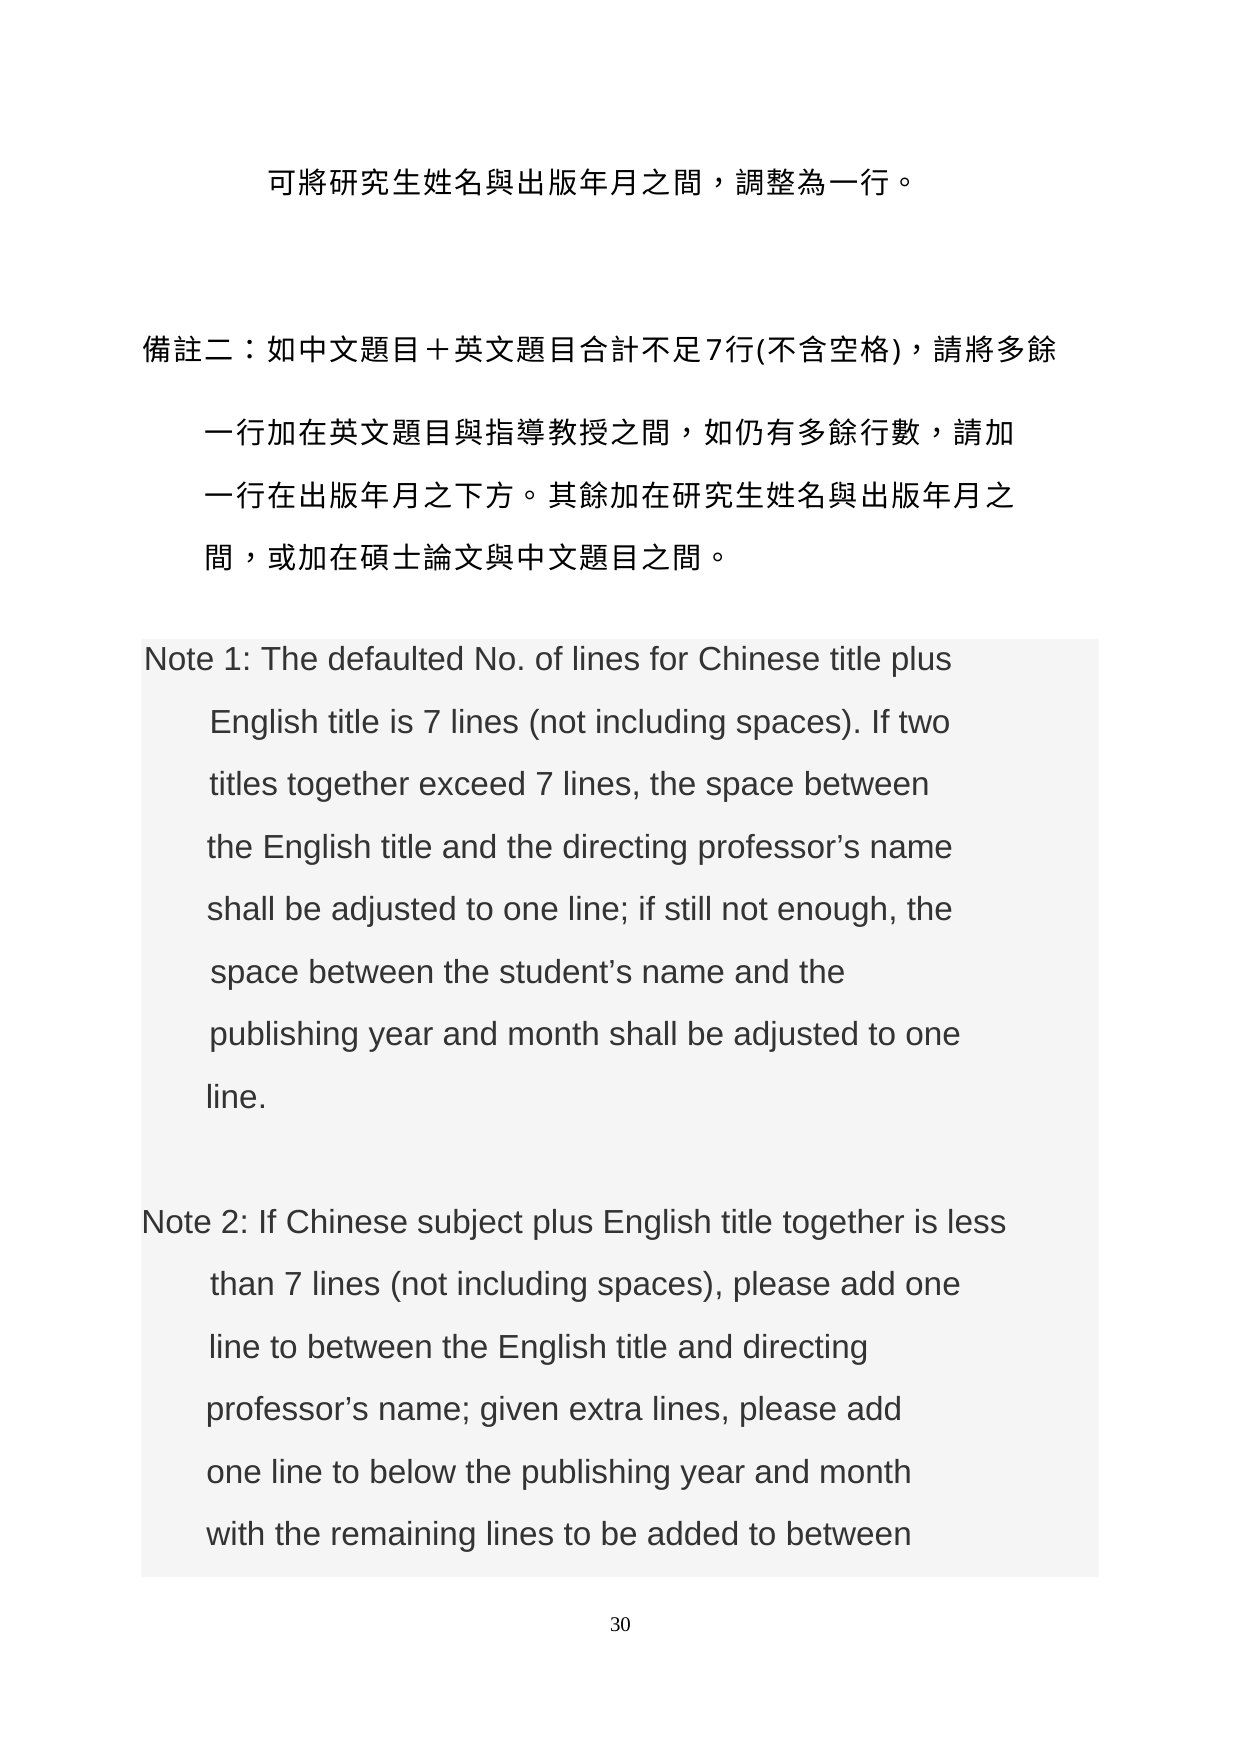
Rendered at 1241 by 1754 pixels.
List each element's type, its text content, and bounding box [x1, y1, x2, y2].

text Note 2: If Chinese subject plus English title together is less [141, 1202, 1099, 1264]
text than 7 lines (not including spaces), please add one [141, 1264, 1099, 1327]
text 間，或加在碩士論文與中文題目之間。 [141, 514, 1099, 577]
text Note 1: The defaulted No. of lines for Chinese title plus [141, 639, 1099, 702]
text 備註二：如中文題目＋英文題目合計不足7行(不含空格)，請將多餘 [141, 264, 1099, 389]
text with the remaining lines to be added to between [141, 1514, 1099, 1577]
text titles together exceed 7 lines, the space between [141, 764, 1099, 827]
text 一行加在英文題目與指導教授之間，如仍有多餘行數，請加 [141, 389, 1099, 452]
text 一行在出版年月之下方。其餘加在研究生姓名與出版年月之 [141, 452, 1099, 514]
text 備註一：預設中文題目＋英文題目共7行(不含空格)，如二者合計超過7行，可將英文題目與指導教授之間，調整為一行；如仍不足，可將研究生姓名與出版年月之間，調整為一行。 [141, 139, 1099, 202]
text the English title and the directing professor’s name [141, 827, 1099, 889]
text English title is 7 lines (not including spaces). If two [141, 702, 1099, 764]
text publishing year and month shall be adjusted to one [141, 1014, 1099, 1077]
text professor’s name; given extra lines, please add [141, 1389, 1099, 1452]
text shall be adjusted to one line; if still not enough, the [141, 889, 1099, 952]
text line. [141, 1077, 1099, 1139]
text one line to below the publishing year and month [141, 1452, 1099, 1514]
text line to between the English title and directing [141, 1327, 1099, 1389]
text space between the student’s name and the [141, 952, 1099, 1014]
